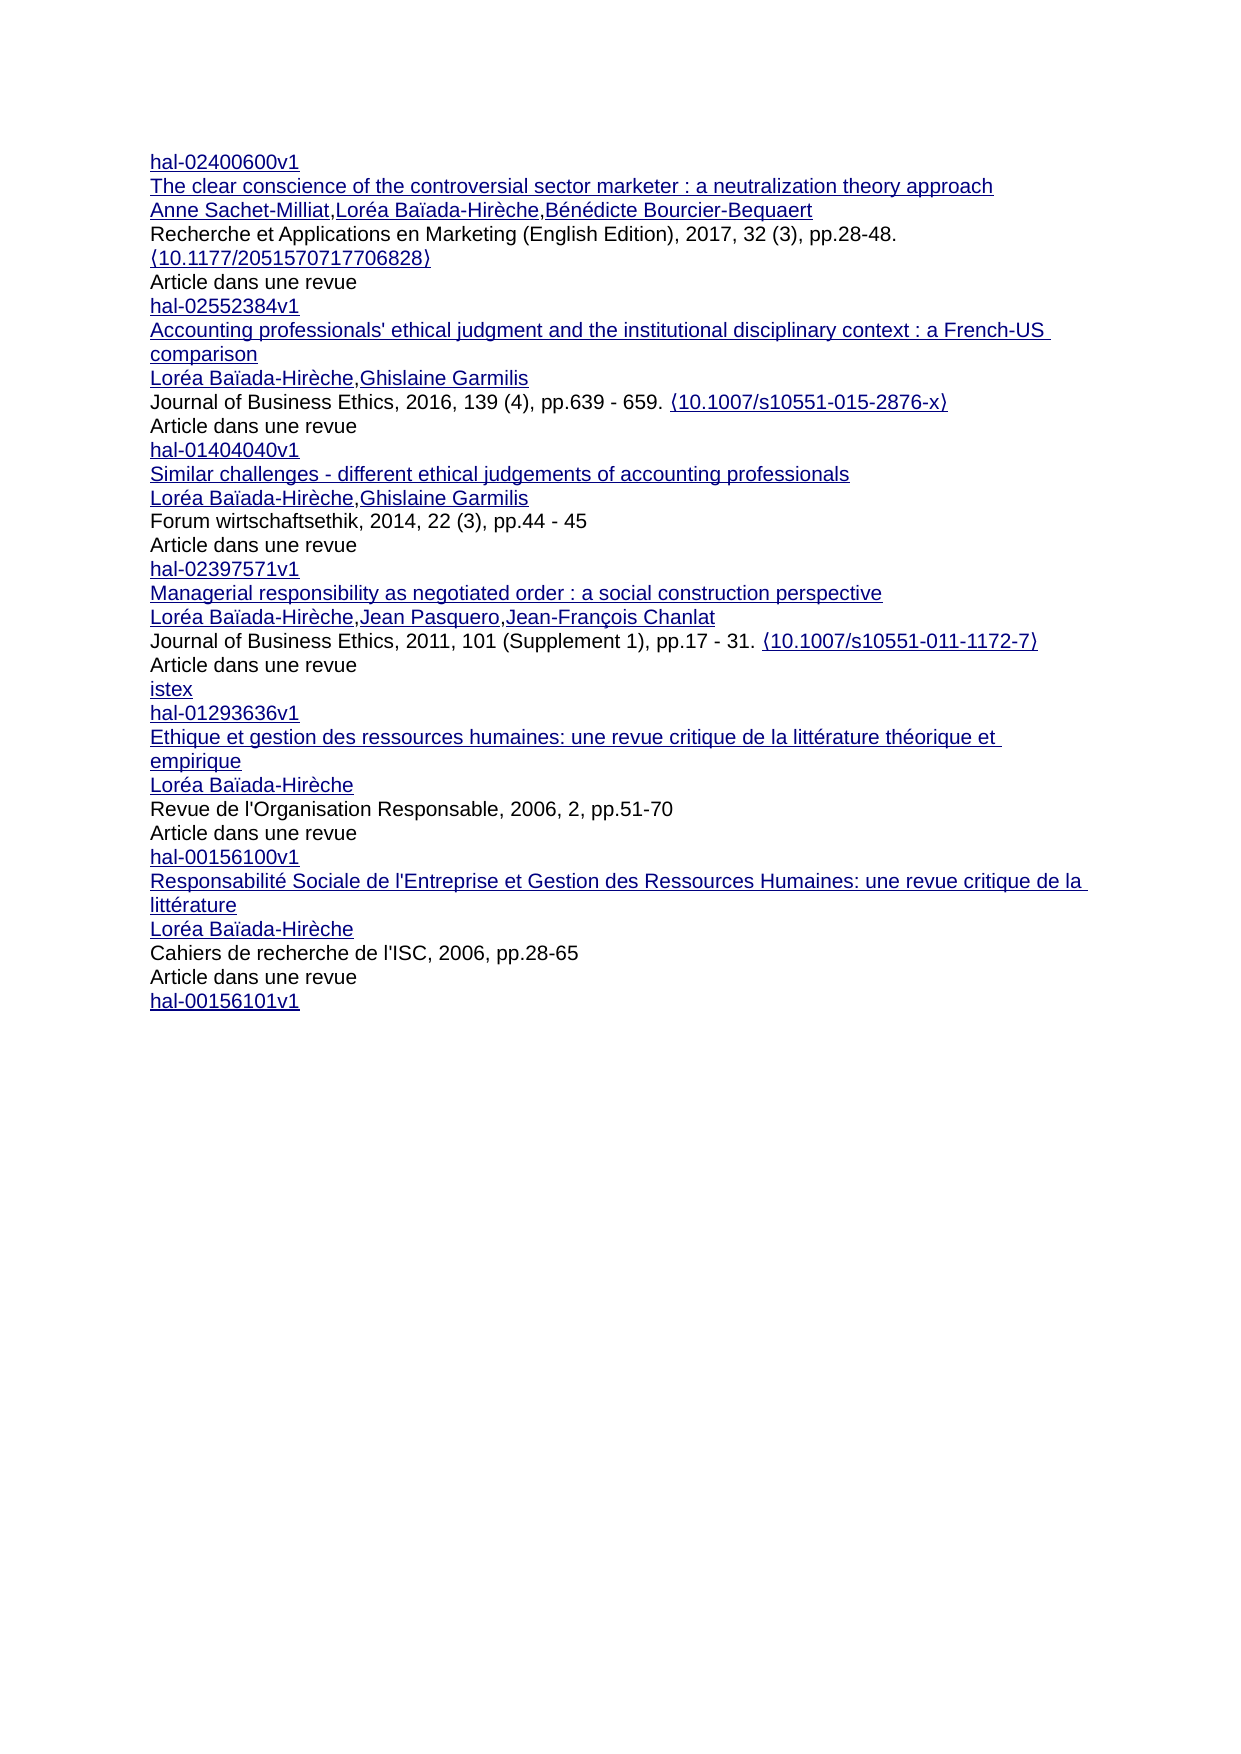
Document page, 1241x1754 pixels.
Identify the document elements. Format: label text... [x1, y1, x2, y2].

table_cell The clear conscience of the controversial sector marketer : a neutralization theory approach Anne Sachet-Milliat,Loréa Baïada-Hirèche,Bénédicte Bourcier-Bequaert Recherche et Applications en Marketing (English Edition), 2017, 32 (3), pp.28-48. ⟨10.1177/2051570717706828⟩ Article dans une revue hal-02552384v1 [150, 174, 1090, 318]
table_cell Responsabilité Sociale de l'Entreprise et Gestion des Ressources Humaines: une revue critique de la littérature Loréa Baïada-Hirèche Cahiers de recherche de l'ISC, 2006, pp.28-65 Article dans une revue hal-00156101v1 [150, 869, 1090, 1012]
table_cell Ethique et gestion des ressources humaines: une revue critique de la littérature théorique et empirique Loréa Baïada-Hirèche Revue de l'Organisation Responsable, 2006, 2, pp.51-70 Article dans une revue hal-00156100v1 [150, 725, 1090, 869]
table_cell hal-02400600v1 [150, 150, 1090, 174]
table_cell Accounting professionals' ethical judgment and the institutional disciplinary context : a French-US comparison Loréa Baïada-Hirèche,Ghislaine Garmilis Journal of Business Ethics, 2016, 139 (4), pp.639 - 659. ⟨10.1007/s10551-015-2876-x⟩ Article dans une revue hal-01404040v1 [150, 318, 1090, 461]
table_cell Managerial responsibility as negotiated order : a social construction perspective Loréa Baïada-Hirèche,Jean Pasquero,Jean-François Chanlat Journal of Business Ethics, 2011, 101 (Supplement 1), pp.17 - 31. ⟨10.1007/s10551-011-1172-7⟩ Article dans une revue istex hal-01293636v1 [150, 581, 1090, 725]
table_cell Similar challenges - different ethical judgements of accounting professionals Loréa Baïada-Hirèche,Ghislaine Garmilis Forum wirtschaftsethik, 2014, 22 (3), pp.44 - 45 Article dans une revue hal-02397571v1 [150, 461, 1090, 581]
